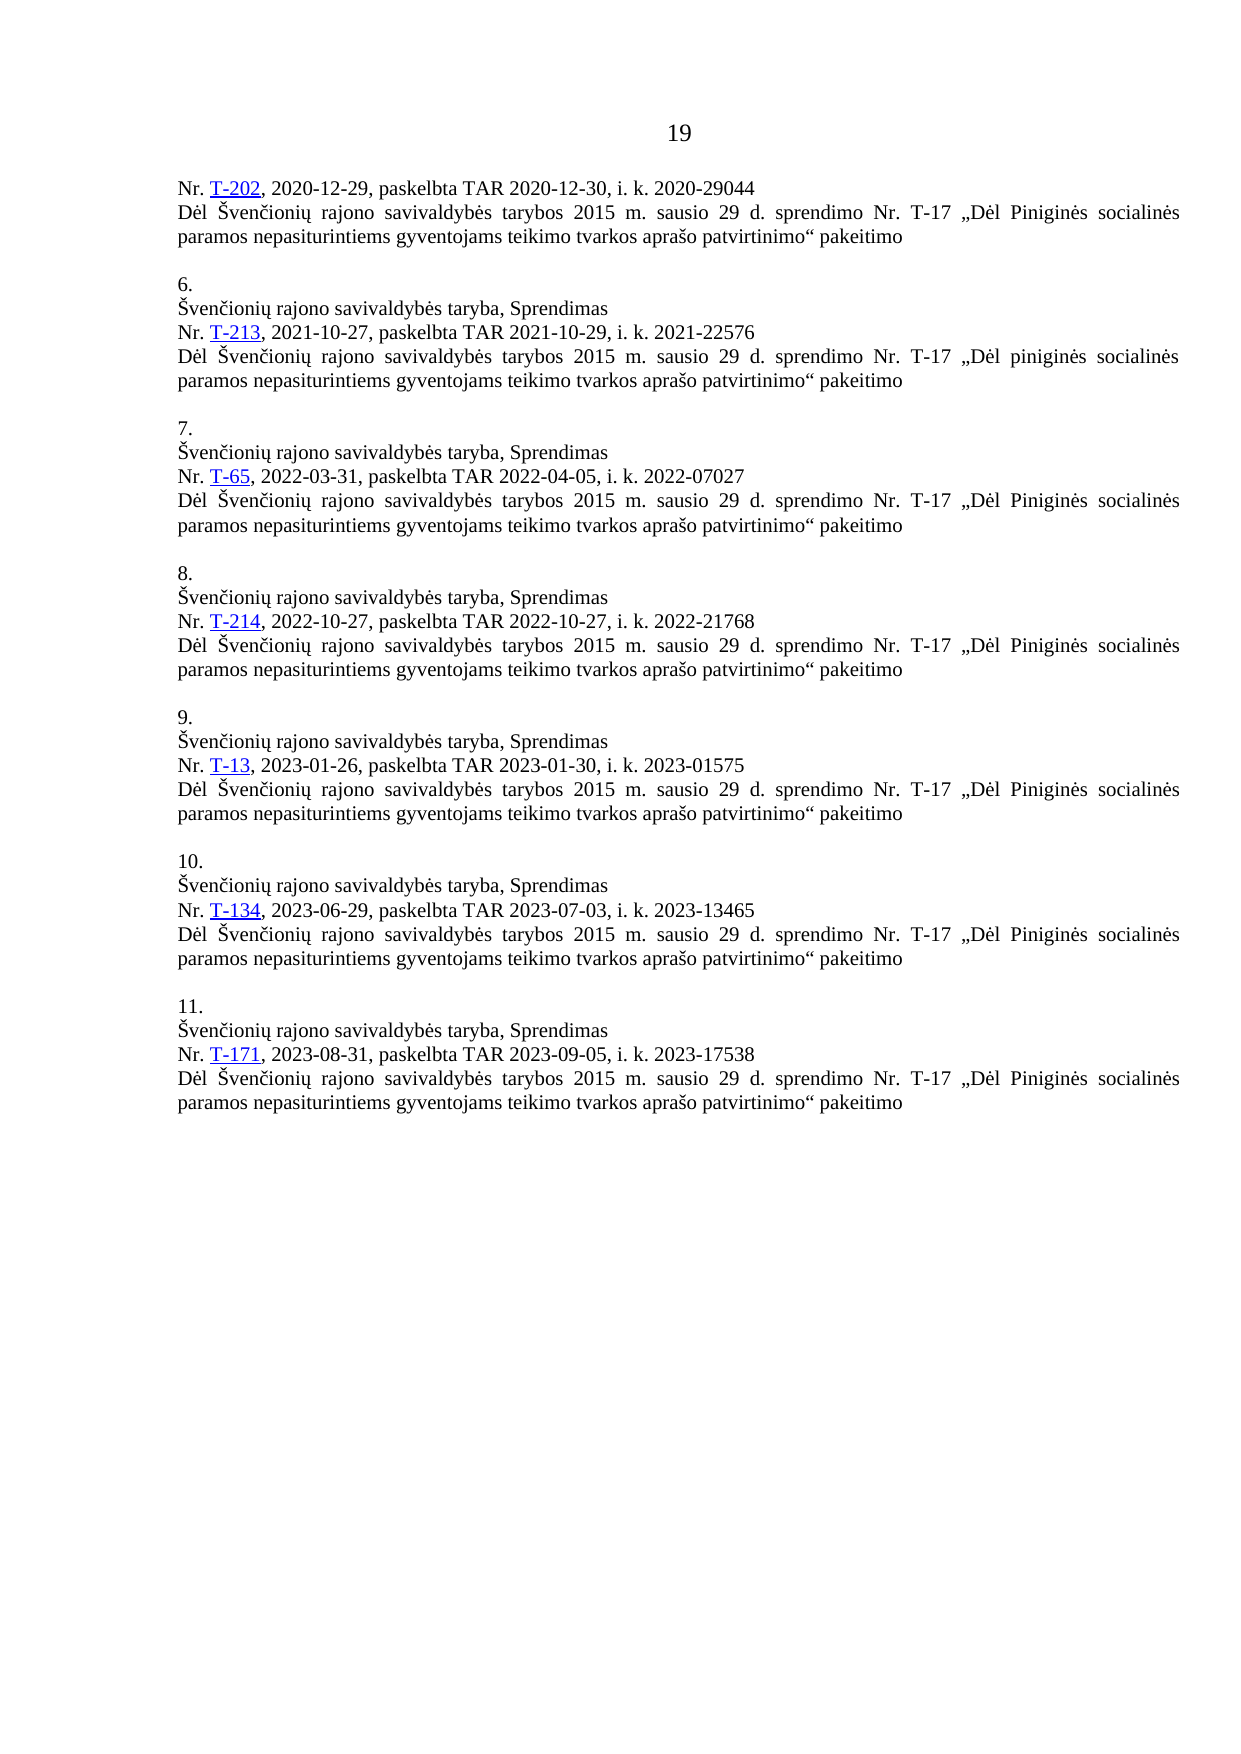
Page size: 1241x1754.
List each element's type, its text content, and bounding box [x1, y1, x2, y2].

text Dėl Švenčionių rajono savivaldybės tarybos 2015 m. sausio 29 d. sprendimo Nr. T-17 „Dėl Piniginės socialinės paramos nepasiturintiems gyventojams teikimo tvarkos aprašo patvirtinimo“ pakeitimo [177, 200, 1181, 248]
text Švenčionių rajono savivaldybės taryba, Sprendimas [177, 1018, 1181, 1042]
text Dėl Švenčionių rajono savivaldybės tarybos 2015 m. sausio 29 d. sprendimo Nr. T-17 „Dėl Piniginės socialinės paramos nepasiturintiems gyventojams teikimo tvarkos aprašo patvirtinimo“ pakeitimo [177, 1066, 1181, 1114]
text Dėl Švenčionių rajono savivaldybės tarybos 2015 m. sausio 29 d. sprendimo Nr. T-17 „Dėl Piniginės socialinės paramos nepasiturintiems gyventojams teikimo tvarkos aprašo patvirtinimo“ pakeitimo [177, 488, 1181, 537]
text Nr. T-13, 2023-01-26, paskelbta TAR 2023-01-30, i. k. 2023-01575 [177, 753, 1181, 777]
text Dėl Švenčionių rajono savivaldybės tarybos 2015 m. sausio 29 d. sprendimo Nr. T-17 „Dėl Piniginės socialinės paramos nepasiturintiems gyventojams teikimo tvarkos aprašo patvirtinimo“ pakeitimo [177, 922, 1181, 970]
text Švenčionių rajono savivaldybės taryba, Sprendimas [177, 585, 1181, 609]
text Nr. T-65, 2022-03-31, paskelbta TAR 2022-04-05, i. k. 2022-07027 [177, 464, 1181, 488]
text 11. [177, 994, 1181, 1018]
text Švenčionių rajono savivaldybės taryba, Sprendimas [177, 440, 1181, 464]
text 9. [177, 705, 1181, 729]
text Švenčionių rajono savivaldybės taryba, Sprendimas [177, 729, 1181, 753]
text 7. [177, 416, 1181, 440]
text Nr. T-134, 2023-06-29, paskelbta TAR 2023-07-03, i. k. 2023-13465 [177, 897, 1181, 922]
text Nr. T-213, 2021-10-27, paskelbta TAR 2021-10-29, i. k. 2021-22576 [177, 320, 1181, 344]
text Švenčionių rajono savivaldybės taryba, Sprendimas [177, 296, 1181, 320]
text Dėl Švenčionių rajono savivaldybės tarybos 2015 m. sausio 29 d. sprendimo Nr. T-17 „Dėl Piniginės socialinės paramos nepasiturintiems gyventojams teikimo tvarkos aprašo patvirtinimo“ pakeitimo [177, 633, 1181, 681]
text Nr. T-202, 2020-12-29, paskelbta TAR 2020-12-30, i. k. 2020-29044 [177, 176, 1181, 200]
text Dėl Švenčionių rajono savivaldybės tarybos 2015 m. sausio 29 d. sprendimo Nr. T-17 „Dėl piniginės socialinės paramos nepasiturintiems gyventojams teikimo tvarkos aprašo patvirtinimo“ pakeitimo [177, 344, 1181, 392]
text 10. [177, 849, 1181, 873]
text Švenčionių rajono savivaldybės taryba, Sprendimas [177, 873, 1181, 897]
text Nr. T-171, 2023-08-31, paskelbta TAR 2023-09-05, i. k. 2023-17538 [177, 1042, 1181, 1066]
text 6. [177, 272, 1181, 296]
text 8. [177, 561, 1181, 585]
text Dėl Švenčionių rajono savivaldybės tarybos 2015 m. sausio 29 d. sprendimo Nr. T-17 „Dėl Piniginės socialinės paramos nepasiturintiems gyventojams teikimo tvarkos aprašo patvirtinimo“ pakeitimo [177, 777, 1181, 825]
text Nr. T-214, 2022-10-27, paskelbta TAR 2022-10-27, i. k. 2022-21768 [177, 609, 1181, 633]
